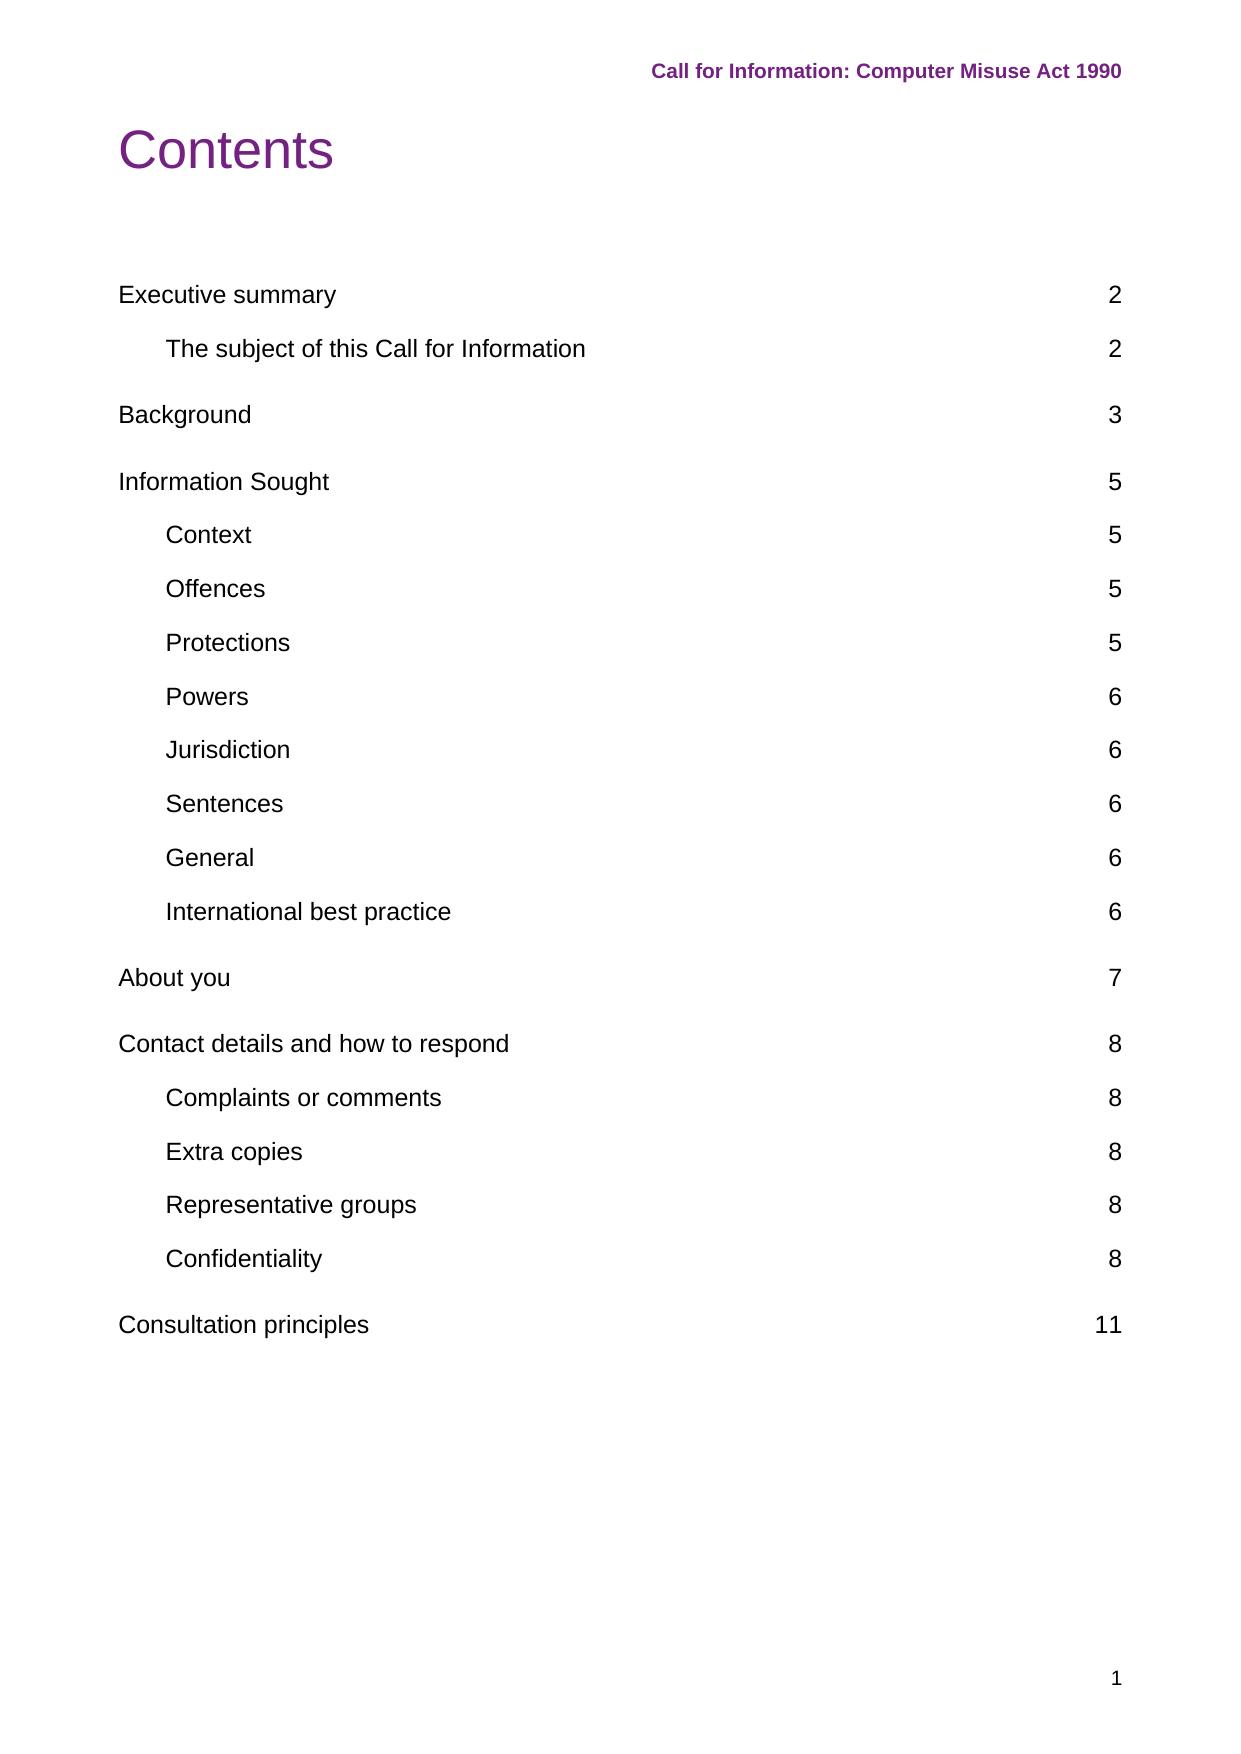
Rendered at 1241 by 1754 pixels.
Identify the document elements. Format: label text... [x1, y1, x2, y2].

text Context 5 [165, 520, 1122, 549]
text The subject of this Call for Information 2 [165, 334, 1122, 363]
text Jurisdiction 6 [165, 735, 1122, 764]
text Confidentiality 8 [165, 1244, 1122, 1273]
subtitle Contents [118, 118, 1122, 180]
text Executive summary 2 [118, 280, 1122, 309]
text General 6 [165, 843, 1122, 872]
text Protections 5 [165, 628, 1122, 657]
text Powers 6 [165, 682, 1122, 710]
text Complaints or comments 8 [165, 1083, 1122, 1112]
text Contact details and how to respond 8 [118, 1029, 1122, 1058]
text Representative groups 8 [165, 1190, 1122, 1219]
text Extra copies 8 [165, 1137, 1122, 1165]
text Background 3 [118, 400, 1122, 429]
text About you 7 [118, 963, 1122, 992]
text Consultation principles 11 [118, 1310, 1122, 1339]
text International best practice 6 [165, 897, 1122, 925]
text Sentences 6 [165, 789, 1122, 818]
text Offences 5 [165, 574, 1122, 603]
text Information Sought 5 [118, 467, 1122, 495]
